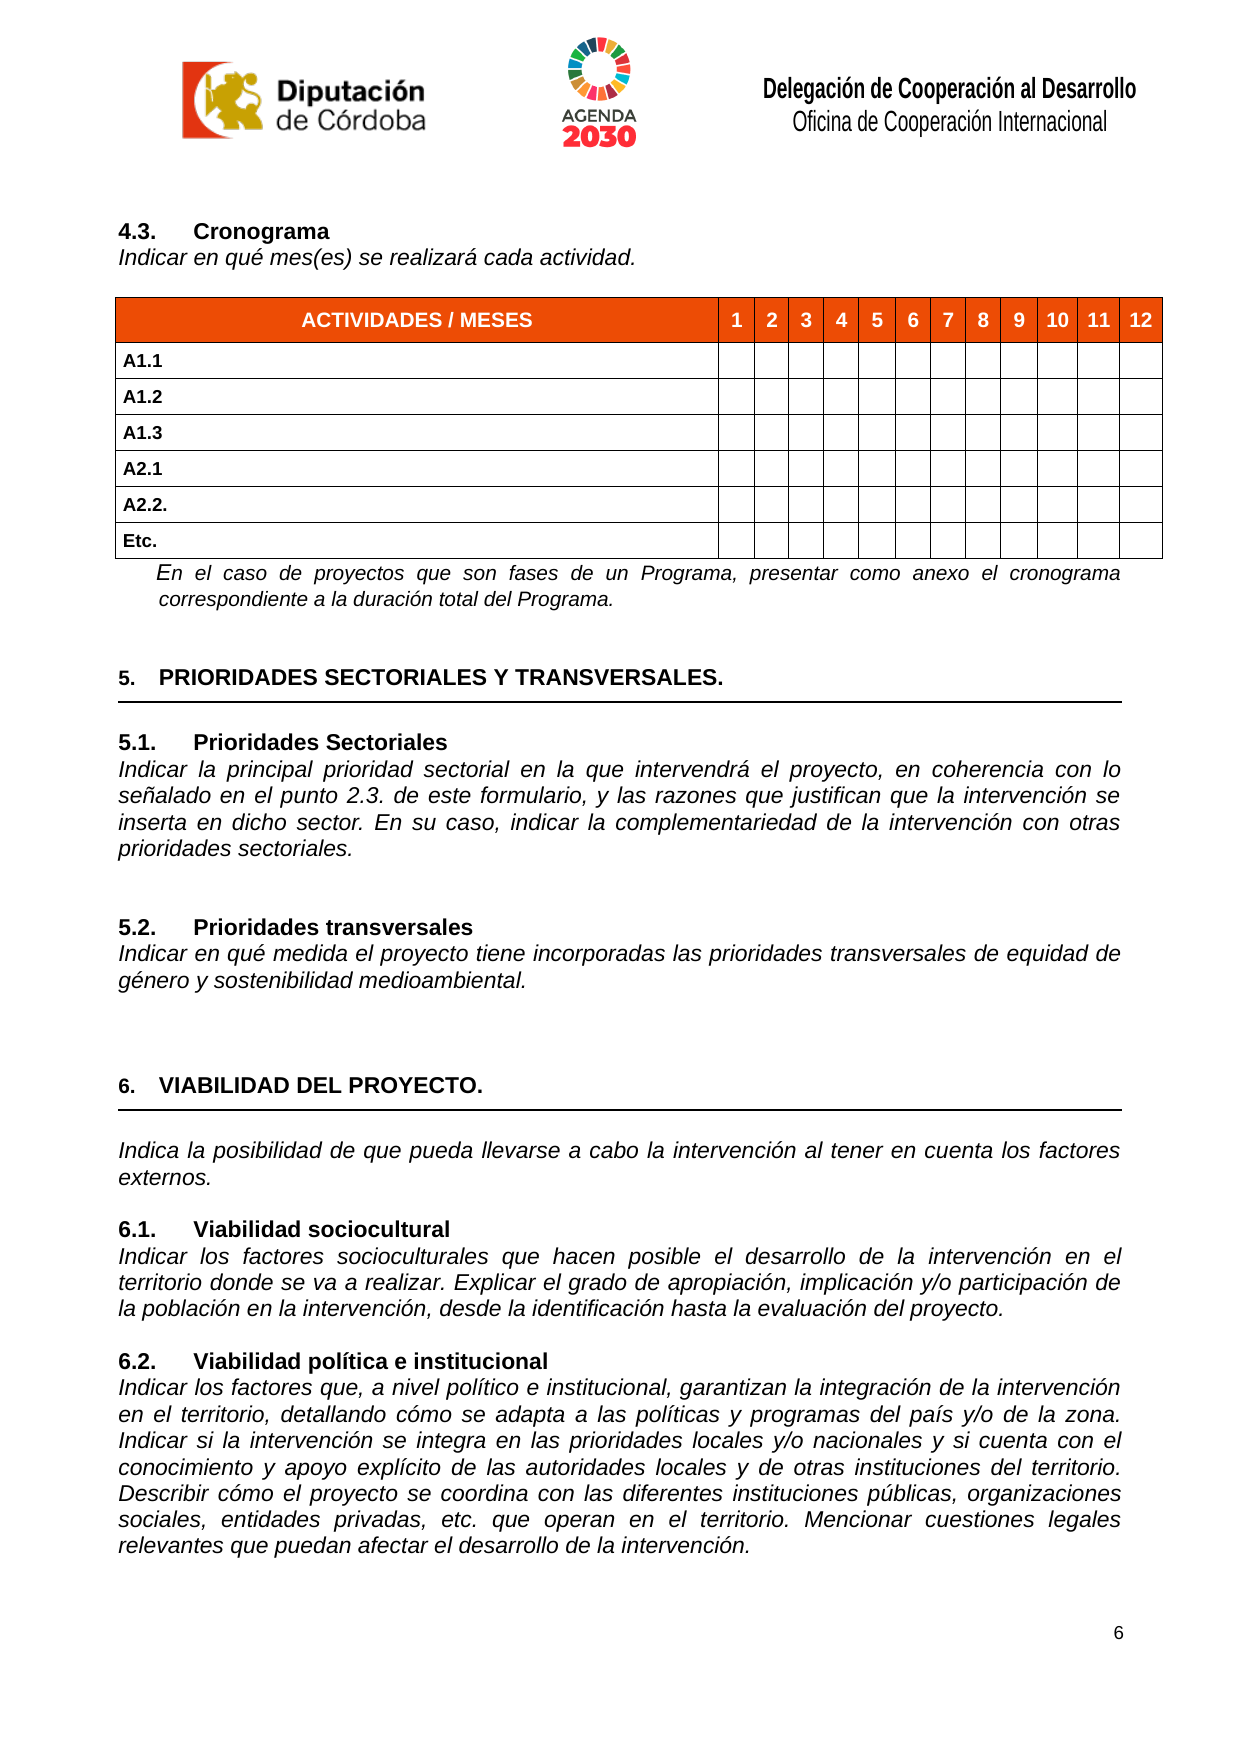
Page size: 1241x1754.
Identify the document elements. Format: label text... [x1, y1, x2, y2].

table_cell [896, 343, 930, 378]
table_cell [1120, 415, 1162, 450]
table_cell [1001, 487, 1037, 522]
table_header 10 [1038, 298, 1077, 342]
table_cell [755, 487, 788, 522]
table_cell A2.1 [116, 451, 718, 486]
picture [548, 22, 650, 158]
table_cell [1120, 379, 1162, 414]
table_cell [1038, 415, 1077, 450]
table_cell [859, 451, 895, 486]
text Indica la posibilidad de que pueda llevarse a cabo la intervención al tener en cuenta los factores externos. [118, 1137, 1122, 1190]
table_cell A2.2. [116, 487, 718, 522]
text Indicar en qué medida el proyecto tiene incorporadas las prioridades transversales de equidad de género y sostenibilidad medioambiental. [118, 940, 1122, 993]
table_header 11 [1078, 298, 1119, 342]
table_cell [824, 379, 858, 414]
table_cell Etc. [116, 523, 718, 558]
table_cell [789, 379, 823, 414]
text Indicar en qué mes(es) se realizará cada actividad. [118, 244, 1122, 271]
table_cell [1120, 451, 1162, 486]
table_cell [896, 379, 930, 414]
table_cell [789, 415, 823, 450]
table_cell [859, 487, 895, 522]
table_header 6 [896, 298, 930, 342]
picture [159, 55, 450, 147]
list Viabilidad sociocultural [118, 1216, 1122, 1243]
table_header 8 [966, 298, 1000, 342]
table_cell [1001, 379, 1037, 414]
table_cell [1001, 523, 1037, 558]
table_cell [896, 523, 930, 558]
table_cell [755, 451, 788, 486]
table_header 9 [1001, 298, 1037, 342]
table_cell [789, 487, 823, 522]
table_header 7 [931, 298, 965, 342]
text Indicar los factores socioculturales que hacen posible el desarrollo de la intervención en el territorio donde se va a realizar. Explicar el grado de apropiación, implicación y/o participación de la población en la intervención, desde la identificación hasta la evaluación del proyecto. [118, 1243, 1122, 1322]
table_cell [896, 415, 930, 450]
text En el caso de proyectos que son fases de un Programa, presentar como anexo el cronograma correspondiente a la duración total del Programa. [118, 559, 1122, 611]
table_header 4 [824, 298, 858, 342]
list VIABILIDAD DEL PROYECTO. [118, 1072, 1122, 1109]
table_cell [1078, 487, 1119, 522]
table_cell [931, 451, 965, 486]
table_header 12 [1120, 298, 1162, 342]
table_cell [755, 343, 788, 378]
table_cell [931, 523, 965, 558]
table_cell [859, 379, 895, 414]
table_cell [719, 523, 754, 558]
table_header 3 [789, 298, 823, 342]
table_cell [1038, 379, 1077, 414]
table_cell [719, 451, 754, 486]
table_header ACTIVIDADES / MESES [116, 298, 718, 342]
table_cell [966, 343, 1000, 378]
table_cell [1120, 343, 1162, 378]
table_cell [1038, 343, 1077, 378]
table_cell [1078, 523, 1119, 558]
table_cell [789, 523, 823, 558]
table_header 2 [755, 298, 788, 342]
table_cell [1038, 523, 1077, 558]
table_cell [859, 415, 895, 450]
table_cell [824, 343, 858, 378]
table_cell [1078, 379, 1119, 414]
table_cell [1120, 523, 1162, 558]
table_cell [859, 343, 895, 378]
table_cell [931, 487, 965, 522]
table_cell [1038, 451, 1077, 486]
table_cell [789, 451, 823, 486]
table_cell [1078, 415, 1119, 450]
table_cell [824, 415, 858, 450]
text Indicar los factores que, a nivel político e institucional, garantizan la integración de la intervención en el territorio, detallando cómo se adapta a las políticas y programas del país y/o de la zona. Indicar si la intervención se integra en las prioridades locales y/o nacionales y si cuenta con el conocimiento y apoyo explícito de las autoridades locales y de otras instituciones del territorio. Describir cómo el proyecto se coordina con las diferentes instituciones públicas, organizaciones sociales, entidades privadas, etc. que operan en el territorio. Mencionar cuestiones legales relevantes que puedan afectar el desarrollo de la intervención. [118, 1374, 1122, 1559]
table_cell [966, 379, 1000, 414]
table_cell [824, 523, 858, 558]
table_cell [719, 415, 754, 450]
table_cell [755, 523, 788, 558]
list Cronograma [118, 218, 1122, 244]
table_cell [719, 379, 754, 414]
table_cell A1.2 [116, 379, 718, 414]
table_cell [789, 343, 823, 378]
table_cell [719, 343, 754, 378]
table_cell [1001, 451, 1037, 486]
table_cell A1.1 [116, 343, 718, 378]
table_cell [1078, 451, 1119, 486]
table_cell [931, 343, 965, 378]
list Prioridades transversales [118, 914, 1122, 940]
table_cell [1001, 415, 1037, 450]
table_cell [824, 451, 858, 486]
table_cell [1120, 487, 1162, 522]
table_header 5 [859, 298, 895, 342]
table_cell [966, 415, 1000, 450]
table_cell [896, 487, 930, 522]
table_cell [966, 451, 1000, 486]
text Indicar la principal prioridad sectorial en la que intervendrá el proyecto, en coherencia con lo señalado en el punto 2.3. de este formulario, y las razones que justifican que la intervención se inserta en dicho sector. En su caso, indicar la complementariedad de la intervención con otras prioridades sectoriales. [118, 756, 1122, 861]
table_cell [755, 379, 788, 414]
table_header 1 [719, 298, 754, 342]
table_cell [824, 487, 858, 522]
table_cell [719, 487, 754, 522]
table_cell [1078, 343, 1119, 378]
table_cell [966, 487, 1000, 522]
table_cell A1.3 [116, 415, 718, 450]
table_cell [966, 523, 1000, 558]
list PRIORIDADES SECTORIALES Y TRANSVERSALES. [118, 664, 1122, 701]
table_cell [1038, 487, 1077, 522]
table_cell [896, 451, 930, 486]
table_cell [931, 415, 965, 450]
table_cell [1001, 343, 1037, 378]
table_cell [931, 379, 965, 414]
table_cell [755, 415, 788, 450]
table_cell [859, 523, 895, 558]
list Viabilidad política e institucional [118, 1348, 1122, 1374]
list Prioridades Sectoriales [118, 729, 1122, 756]
